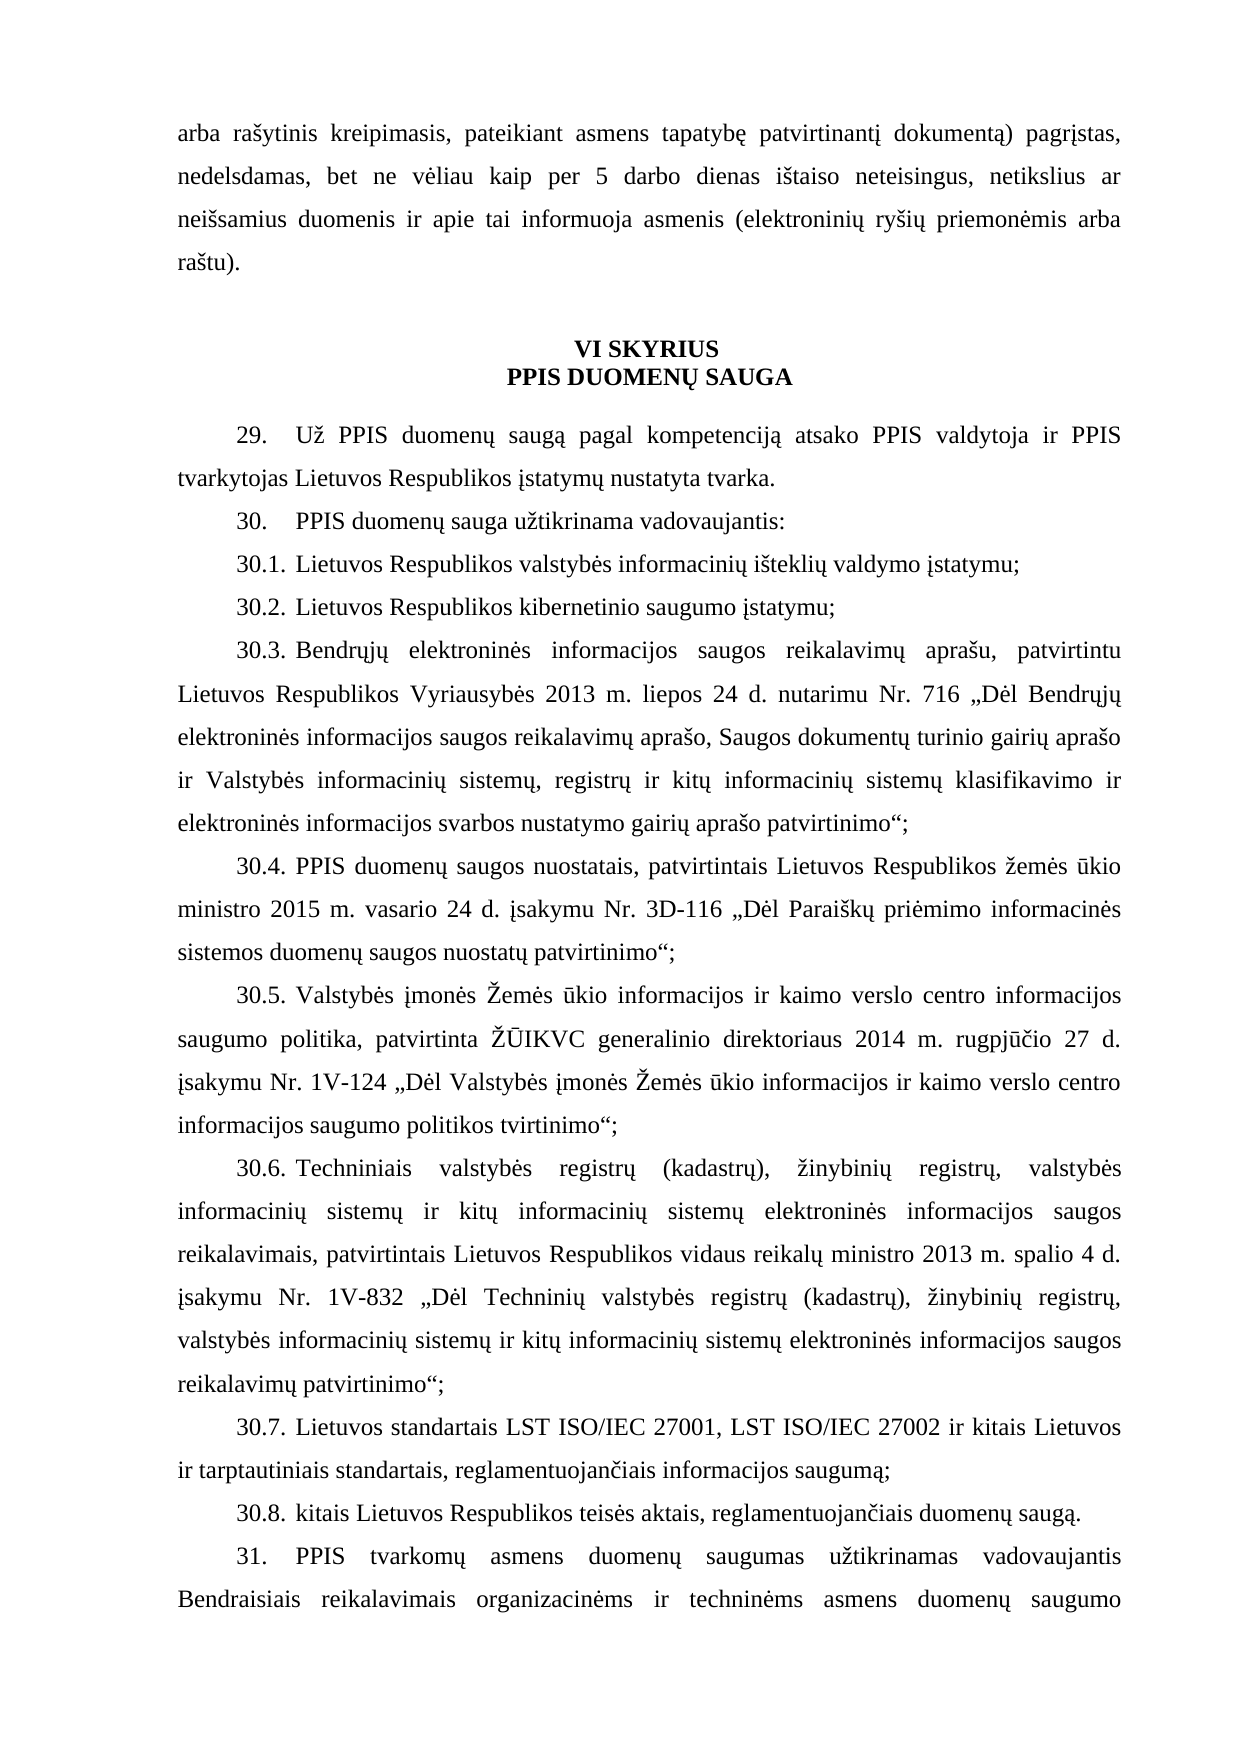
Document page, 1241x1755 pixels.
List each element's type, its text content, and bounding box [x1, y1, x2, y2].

text 30.5. Valstybės įmonės Žemės ūkio informacijos ir kaimo verslo centro informacijos saugumo politika, patvirtinta ŽŪIKVC generalinio direktoriaus 2014 m. rugpjūčio 27 d. įsakymu Nr. 1V-124 „Dėl Valstybės įmonės Žemės ūkio informacijos ir kaimo verslo centro informacijos saugumo politikos tvirtinimo“; [177, 981, 1122, 1139]
text 30.4. PPIS duomenų saugos nuostatais, patvirtintais Lietuvos Respublikos žemės ūkio ministro 2015 m. vasario 24 d. įsakymu Nr. 3D-116 „Dėl Paraiškų priėmimo informacinės sistemos duomenų saugos nuostatų patvirtinimo“; [177, 851, 1122, 966]
text 29. Už PPIS duomenų saugą pagal kompetenciją atsako PPIS valdytoja ir PPIS tvarkytojas Lietuvos Respublikos įstatymų nustatyta tvarka. [177, 420, 1122, 492]
text 30.3. Bendrųjų elektroninės informacijos saugos reikalavimų aprašu, patvirtintu Lietuvos Respublikos Vyriausybės 2013 m. liepos 24 d. nutarimu Nr. 716 „Dėl Bendrųjų elektroninės informacijos saugos reikalavimų aprašo, Saugos dokumentų turinio gairių aprašo ir Valstybės informacinių sistemų, registrų ir kitų informacinių sistemų klasifikavimo ir elektroninės informacijos svarbos nustatymo gairių aprašo patvirtinimo“; [177, 636, 1122, 837]
text 30.1. Lietuvos Respublikos valstybės informacinių išteklių valdymo įstatymu; [177, 549, 1122, 578]
text 30. PPIS duomenų sauga užtikrinama vadovaujantis: [177, 506, 1122, 535]
text PPIS DUOMENŲ SAUGA [177, 362, 1122, 391]
text 30.6. Techniniais valstybės registrų (kadastrų), žinybinių registrų, valstybės informacinių sistemų ir kitų informacinių sistemų elektroninės informacijos saugos reikalavimais, patvirtintais Lietuvos Respublikos vidaus reikalų ministro 2013 m. spalio 4 d. įsakymu Nr. 1V-832 „Dėl Techninių valstybės registrų (kadastrų), žinybinių registrų, valstybės informacinių sistemų ir kitų informacinių sistemų elektroninės informacijos saugos reikalavimų patvirtinimo“; [177, 1153, 1122, 1397]
text 30.7. Lietuvos standartais LST ISO/IEC 27001, LST ISO/IEC 27002 ir kitais Lietuvos ir tarptautiniais standartais, reglamentuojančiais informacijos saugumą; [177, 1412, 1122, 1484]
text 30.2. Lietuvos Respublikos kibernetinio saugumo įstatymu; [177, 592, 1122, 621]
text 30.8. kitais Lietuvos Respublikos teisės aktais, reglamentuojančiais duomenų saugą. [177, 1498, 1122, 1527]
text VI SKYRIUS [177, 334, 1122, 362]
text 31. PPIS tvarkomų asmens duomenų saugumas užtikrinamas vadovaujantis Bendraisiais reikalavimais organizacinėms ir techninėms asmens duomenų saugumo [177, 1541, 1122, 1613]
text arba rašytinis kreipimasis, pateikiant asmens tapatybę patvirtinantį dokumentą) pagrįstas, nedelsdamas, bet ne vėliau kaip per 5 darbo dienas ištaiso neteisingus, netikslius ar neišsamius duomenis ir apie tai informuoja asmenis (elektroninių ryšių priemonėmis arba raštu). [177, 118, 1122, 276]
